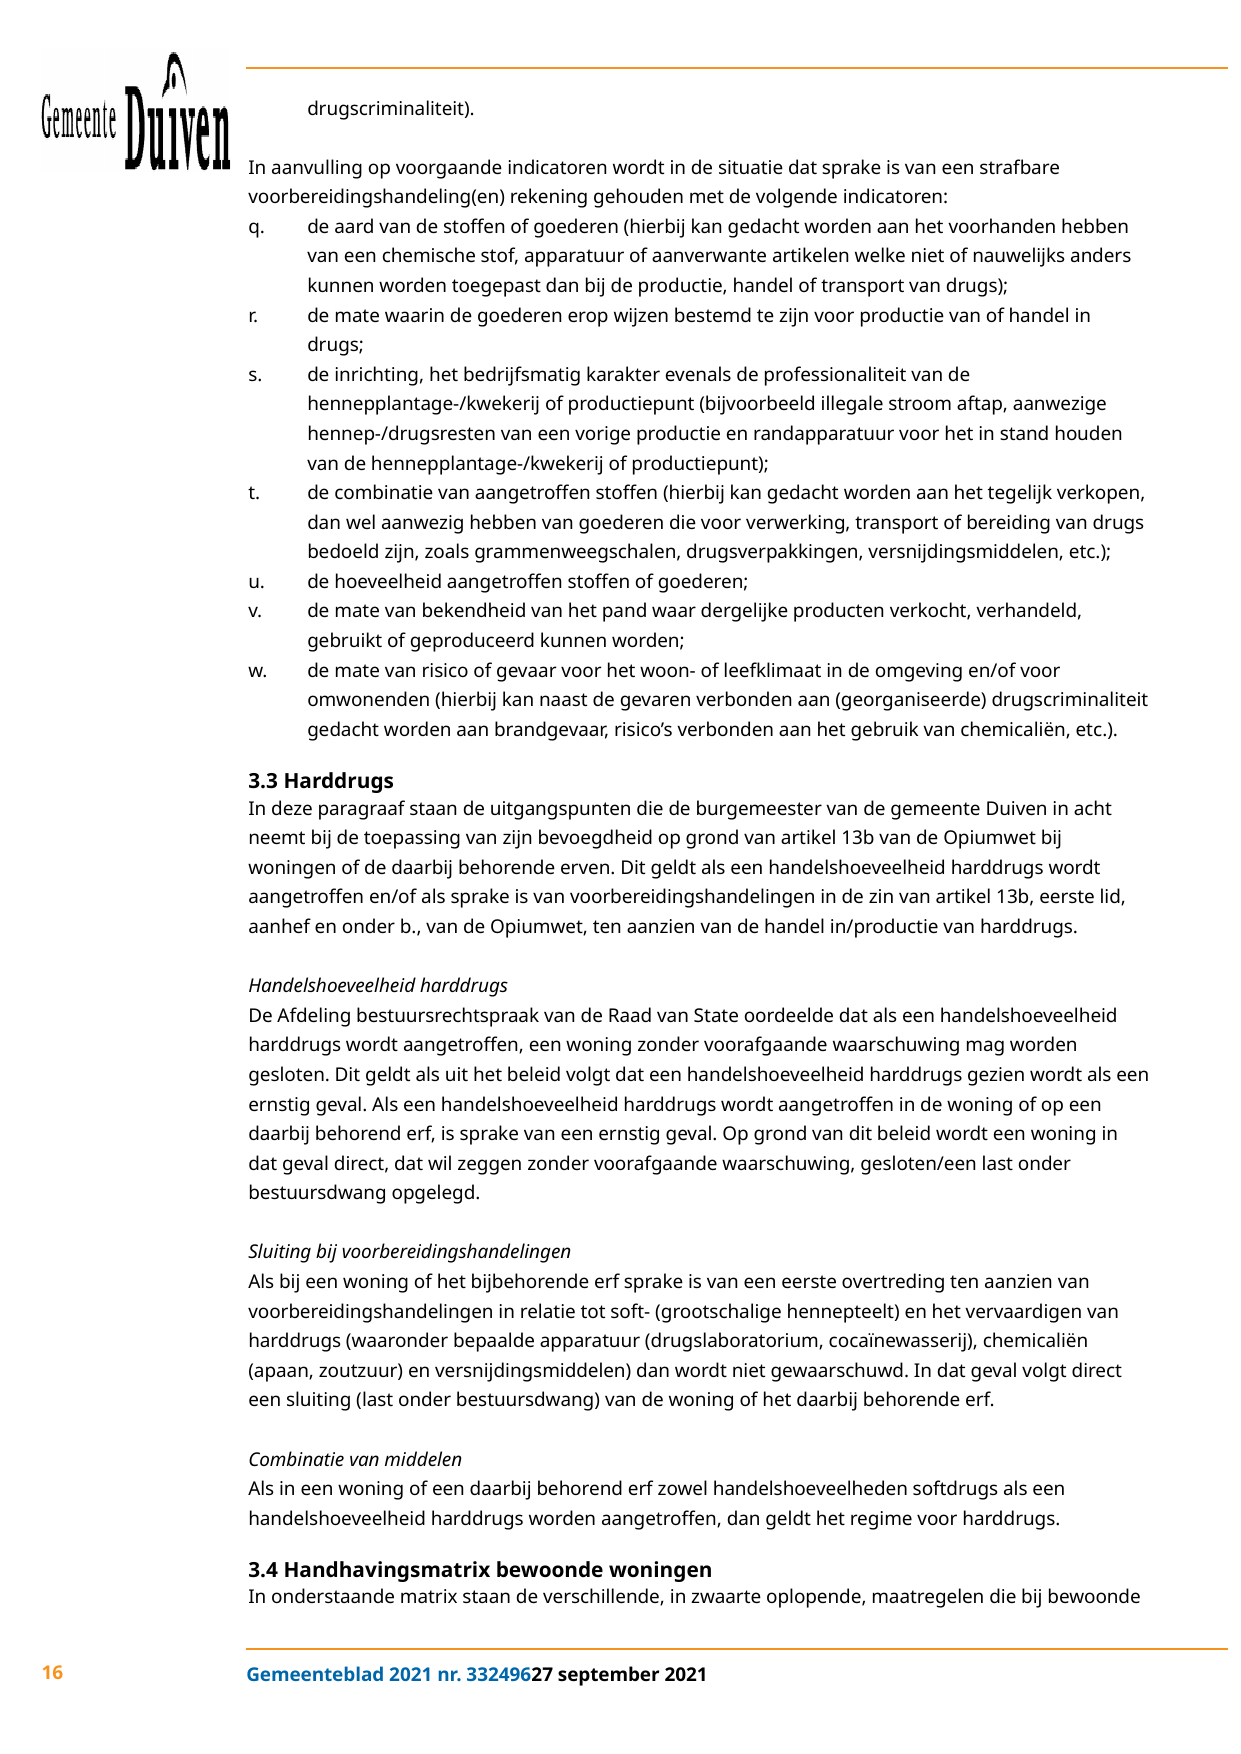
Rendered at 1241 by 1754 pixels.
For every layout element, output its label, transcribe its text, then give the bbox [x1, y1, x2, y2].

list de mate van risico of gevaar voor het woon- of leefklimaat in de omgeving en/of voor omwonenden (hierbij kan naast de gevaren verbonden aan (georganiseerde) drugscriminaliteit gedacht worden aan brandgevaar, risico’s verbonden aan het gebruik van chemicaliën, etc.). [248, 657, 1152, 742]
text Als bij een woning of het bijbehorende erf sprake is van een eerste overtreding ten aanzien van voorbereidingshandelingen in relatie tot soft- (grootschalige hennepteelt) en het vervaardigen van harddrugs (waaronder bepaalde apparatuur (drugslaboratorium, cocaïnewasserij), chemicaliën (apaan, zoutzuur) en versnijdingsmiddelen) dan wordt niet gewaarschuwd. In dat geval volgt direct een sluiting (last onder bestuursdwang) van de woning of het daarbij behorende erf. [248, 1268, 1152, 1412]
list de mate waarin de goederen erop wijzen bestemd te zijn voor productie van of handel in drugs; [248, 302, 1152, 357]
text De Afdeling bestuursrechtspraak van de Raad van State oordeelde dat als een handelshoeveelheid harddrugs wordt aangetroffen, een woning zonder voorafgaande waarschuwing mag worden gesloten. Dit geldt als uit het beleid volgt dat een handelshoeveelheid harddrugs gezien wordt als een ernstig geval. Als een handelshoeveelheid harddrugs wordt aangetroffen in de woning of op een daarbij behorend erf, is sprake van een ernstig geval. Op grond van dit beleid wordt een woning in dat geval direct, dat wil zeggen zonder voorafgaande waarschuwing, gesloten/een last onder bestuursdwang opgelegd. [248, 1002, 1152, 1205]
text 3.4 Handhavingsmatrix bewoonde woningen [248, 1555, 1152, 1584]
text In deze paragraaf staan de uitgangspunten die de burgemeester van de gemeente Duiven in acht neemt bij de toepassing van zijn bevoegdheid op grond van artikel 13b van de Opiumwet bij woningen of de daarbij behorende erven. Dit geldt als een handelshoeveelheid harddrugs wordt aangetroffen en/of als sprake is van voorbereidingshandelingen in de zin van artikel 13b, eerste lid, aanhef en onder b., van de Opiumwet, ten aanzien van de handel in/productie van harddrugs. [248, 795, 1152, 939]
list de inrichting, het bedrijfsmatig karakter evenals de professionaliteit van de hennepplantage-/kwekerij of productiepunt (bijvoorbeeld illegale stroom aftap, aanwezige hennep-/drugsresten van een vorige productie en randapparatuur voor het in stand houden van de hennepplantage-/kwekerij of productiepunt); [248, 361, 1152, 476]
text 3.3 Harddrugs [248, 766, 1152, 795]
text In onderstaande matrix staan de verschillende, in zwaarte oplopende, maatregelen die bij bewoonde [248, 1584, 1152, 1609]
list de combinatie van aangetroffen stoffen (hierbij kan gedacht worden aan het tegelijk verkopen, dan wel aanwezig hebben van goederen die voor verwerking, transport of bereiding van drugs bedoeld zijn, zoals grammenweegschalen, drugsverpakkingen, versnijdingsmiddelen, etc.); [248, 479, 1152, 564]
text Als in een woning of een daarbij behorend erf zowel handelshoeveelheden softdrugs als een handelshoeveelheid harddrugs worden aangetroffen, dan geldt het regime voor harddrugs. [248, 1475, 1152, 1531]
list drugscriminaliteit). [248, 95, 1152, 121]
picture [41, 47, 231, 172]
list de mate van bekendheid van het pand waar dergelijke producten verkocht, verhandeld, gebruikt of geproduceerd kunnen worden; [248, 598, 1152, 653]
list de hoeveelheid aangetroffen stoffen of goederen; [248, 568, 1152, 594]
text Combinatie van middelen [248, 1446, 1152, 1471]
text Sluiting bij voorbereidingshandelingen [248, 1239, 1152, 1264]
text Handelshoeveelheid harddrugs [248, 972, 1152, 998]
list de aard van de stoffen of goederen (hierbij kan gedacht worden aan het voorhanden hebben van een chemische stof, apparatuur of aanverwante artikelen welke niet of nauwelijks anders kunnen worden toegepast dan bij de productie, handel of transport van drugs); [248, 213, 1152, 298]
text In aanvulling op voorgaande indicatoren wordt in de situatie dat sprake is van een strafbare voorbereidingshandeling(en) rekening gehouden met de volgende indicatoren: [248, 154, 1152, 209]
